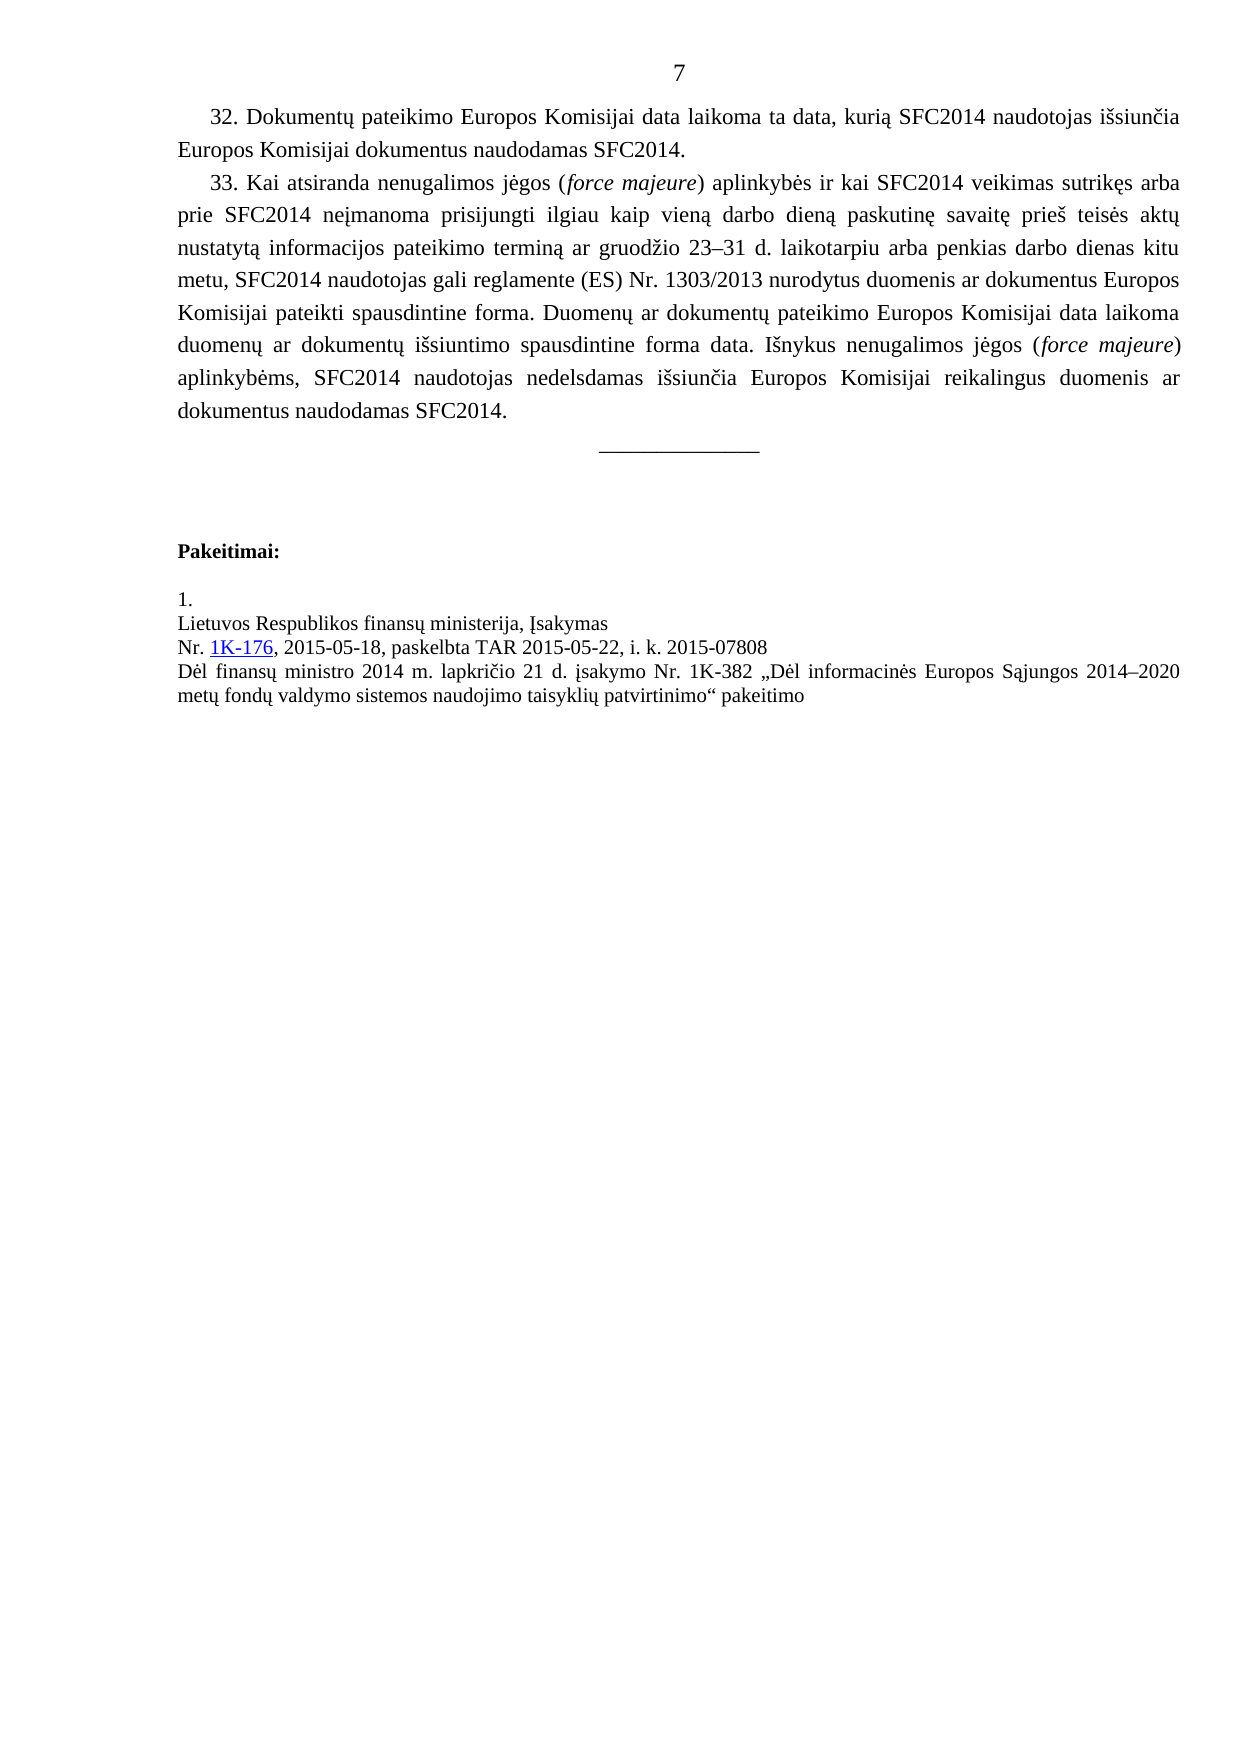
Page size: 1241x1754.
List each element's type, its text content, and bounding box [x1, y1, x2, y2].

text Nr. 1K-176, 2015-05-18, paskelbta TAR 2015-05-22, i. k. 2015-07808 [177, 635, 1181, 659]
text Pakeitimai: [177, 539, 1181, 563]
text 1. [177, 587, 1181, 611]
text 33. Kai atsiranda nenugalimos jėgos (force majeure) aplinkybės ir kai SFC2014 veikimas sutrikęs arba prie SFC2014 neįmanoma prisijungti ilgiau kaip vieną darbo dieną paskutinę savaitę prieš teisės aktų nustatytą informacijos pateikimo terminą ar gruodžio 23–31 d. laikotarpiu arba penkias darbo dienas kitu metu, SFC2014 naudotojas gali reglamente (ES) Nr. 1303/2013 nurodytus duomenis ar dokumentus Europos Komisijai pateikti spausdintine forma. Duomenų ar dokumentų pateikimo Europos Komisijai data laikoma duomenų ar dokumentų išsiuntimo spausdintine forma data. Išnykus nenugalimos jėgos (force majeure) aplinkybėms, SFC2014 naudotojas nedelsdamas išsiunčia Europos Komisijai reikalingus duomenis ar dokumentus naudodamas SFC2014. [177, 168, 1181, 423]
text 32. Dokumentų pateikimo Europos Komisijai data laikoma ta data, kurią SFC2014 naudotojas išsiunčia Europos Komisijai dokumentus naudodamas SFC2014. [177, 103, 1181, 162]
text Dėl finansų ministro 2014 m. lapkričio 21 d. įsakymo Nr. 1K-382 „Dėl informacinės Europos Sąjungos 2014–2020 metų fondų valdymo sistemos naudojimo taisyklių patvirtinimo“ pakeitimo [177, 659, 1181, 707]
text Lietuvos Respublikos finansų ministerija, Įsakymas [177, 611, 1181, 635]
text ______________ [177, 429, 1181, 456]
